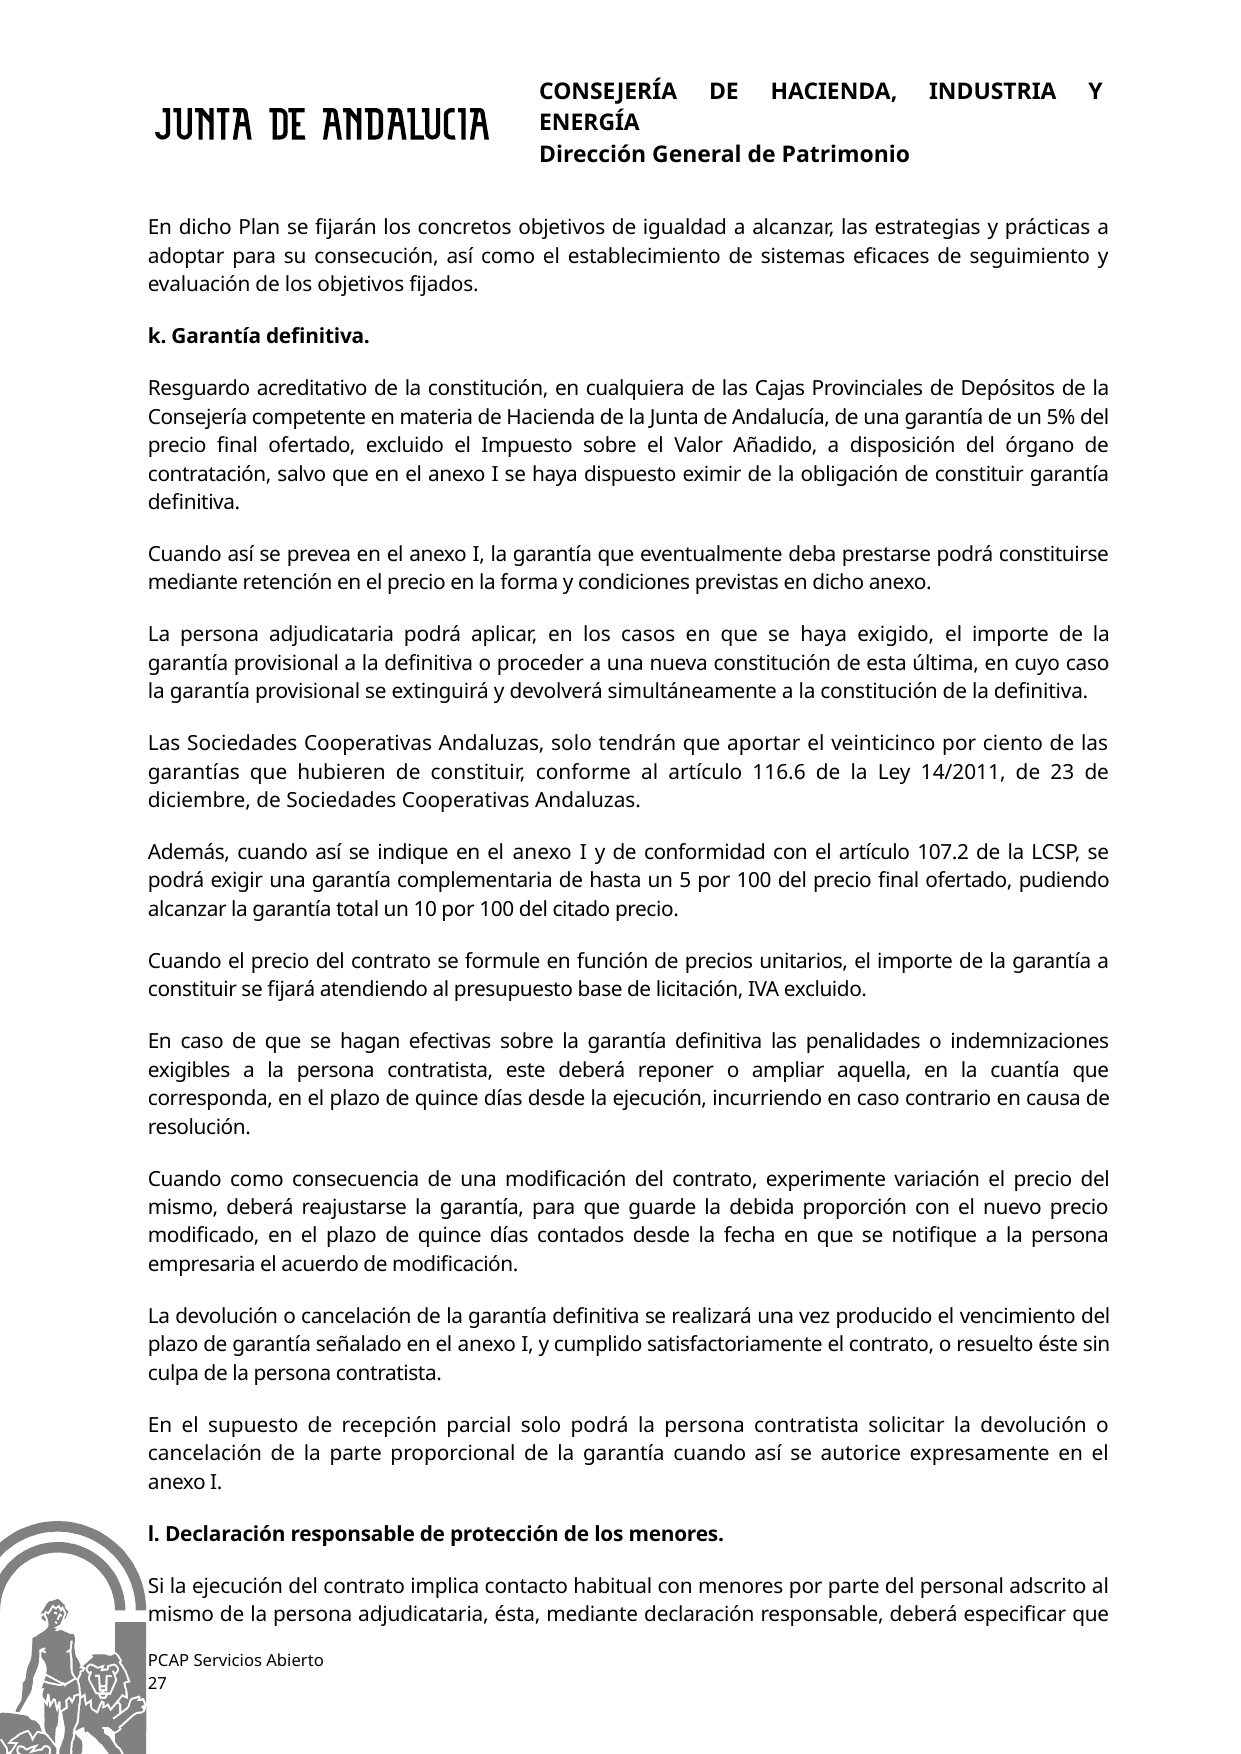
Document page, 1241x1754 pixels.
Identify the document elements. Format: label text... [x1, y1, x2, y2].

text Cuando así se prevea en el anexo I, la garantía que eventualmente deba prestarse podrá constituirse mediante retención en el precio en la forma y condiciones previstas en dicho anexo. [148, 539, 1110, 596]
text En el supuesto de recepción parcial solo podrá la persona contratista solicitar la devolución o cancelación de la parte proporcional de la garantía cuando así se autorice expresamente en el anexo I. [148, 1410, 1110, 1495]
text Cuando como consecuencia de una modificación del contrato, experimente variación el precio del mismo, deberá reajustarse la garantía, para que guarde la debida proporción con el nuevo precio modificado, en el plazo de quince días contados desde la fecha en que se notifique a la persona empresaria el acuerdo de modificación. [148, 1164, 1110, 1277]
text En dicho Plan se fijarán los concretos objetivos de igualdad a alcanzar, las estrategias y prácticas a adoptar para su consecución, así como el establecimiento de sistemas eficaces de seguimiento y evaluación de los objetivos fijados. [148, 212, 1110, 298]
text Cuando el precio del contrato se formule en función de precios unitarios, el importe de la garantía a constituir se fijará atendiendo al presupuesto base de licitación, IVA excluido. [148, 946, 1110, 1003]
text k. Garantía definitiva. [148, 321, 1110, 350]
list l. Declaración responsable de protección de los menores. [151, 1519, 1110, 1547]
text La devolución o cancelación de la garantía definitiva se realizará una vez producido el vencimiento del plazo de garantía señalado en el anexo I, y cumplido satisfactoriamente el contrato, o resuelto éste sin culpa de la persona contratista. [148, 1301, 1110, 1386]
text Además, cuando así se indique en el anexo I y de conformidad con el artículo 107.2 de la LCSP, se podrá exigir una garantía complementaria de hasta un 5 por 100 del precio final ofertado, pudiendo alcanzar la garantía total un 10 por 100 del citado precio. [148, 837, 1110, 922]
text En caso de que se hagan efectivas sobre la garantía definitiva las penalidades o indemnizaciones exigibles a la persona contratista, este deberá reponer o ampliar aquella, en la cuantía que corresponda, en el plazo de quince días desde la ejecución, incurriendo en caso contrario en causa de resolución. [148, 1026, 1110, 1140]
text Resguardo acreditativo de la constitución, en cualquiera de las Cajas Provinciales de Depósitos de la Consejería competente en materia de Hacienda de la Junta de Andalucía, de una garantía de un 5% del precio final ofertado, excluido el Impuesto sobre el Valor Añadido, a disposición del órgano de contratación, salvo que en el anexo I se haya dispuesto eximir de la obligación de constituir garantía definitiva. [148, 373, 1110, 516]
text Si la ejecución del contrato implica contacto habitual con menores por parte del personal adscrito al mismo de la persona adjudicataria, ésta, mediante declaración responsable, deberá especificar que todo el personal al que corresponde la realización de las actividades objeto del contrato cumplen con el requisito previsto en el artículo 13.5 de la Ley Orgánica 1/1996, de 15 de enero, de Protección Jurídica del Menor, de modificación parcial del Código Civil y de la Ley de Enjuiciamiento Civil conforme al anexo XIX. [151, 1571, 1110, 1628]
text Las Sociedades Cooperativas Andaluzas, solo tendrán que aportar el veinticinco por ciento de las garantías que hubieren de constituir, conforme al artículo 116.6 de la Ley 14/2011, de 23 de diciembre, de Sociedades Cooperativas Andaluzas. [148, 728, 1110, 814]
text La persona adjudicataria podrá aplicar, en los casos en que se haya exigido, el importe de la garantía provisional a la definitiva o proceder a una nueva constitución de esta última, en cuyo caso la garantía provisional se extinguirá y devolverá simultáneamente a la constitución de la definitiva. [148, 619, 1110, 705]
